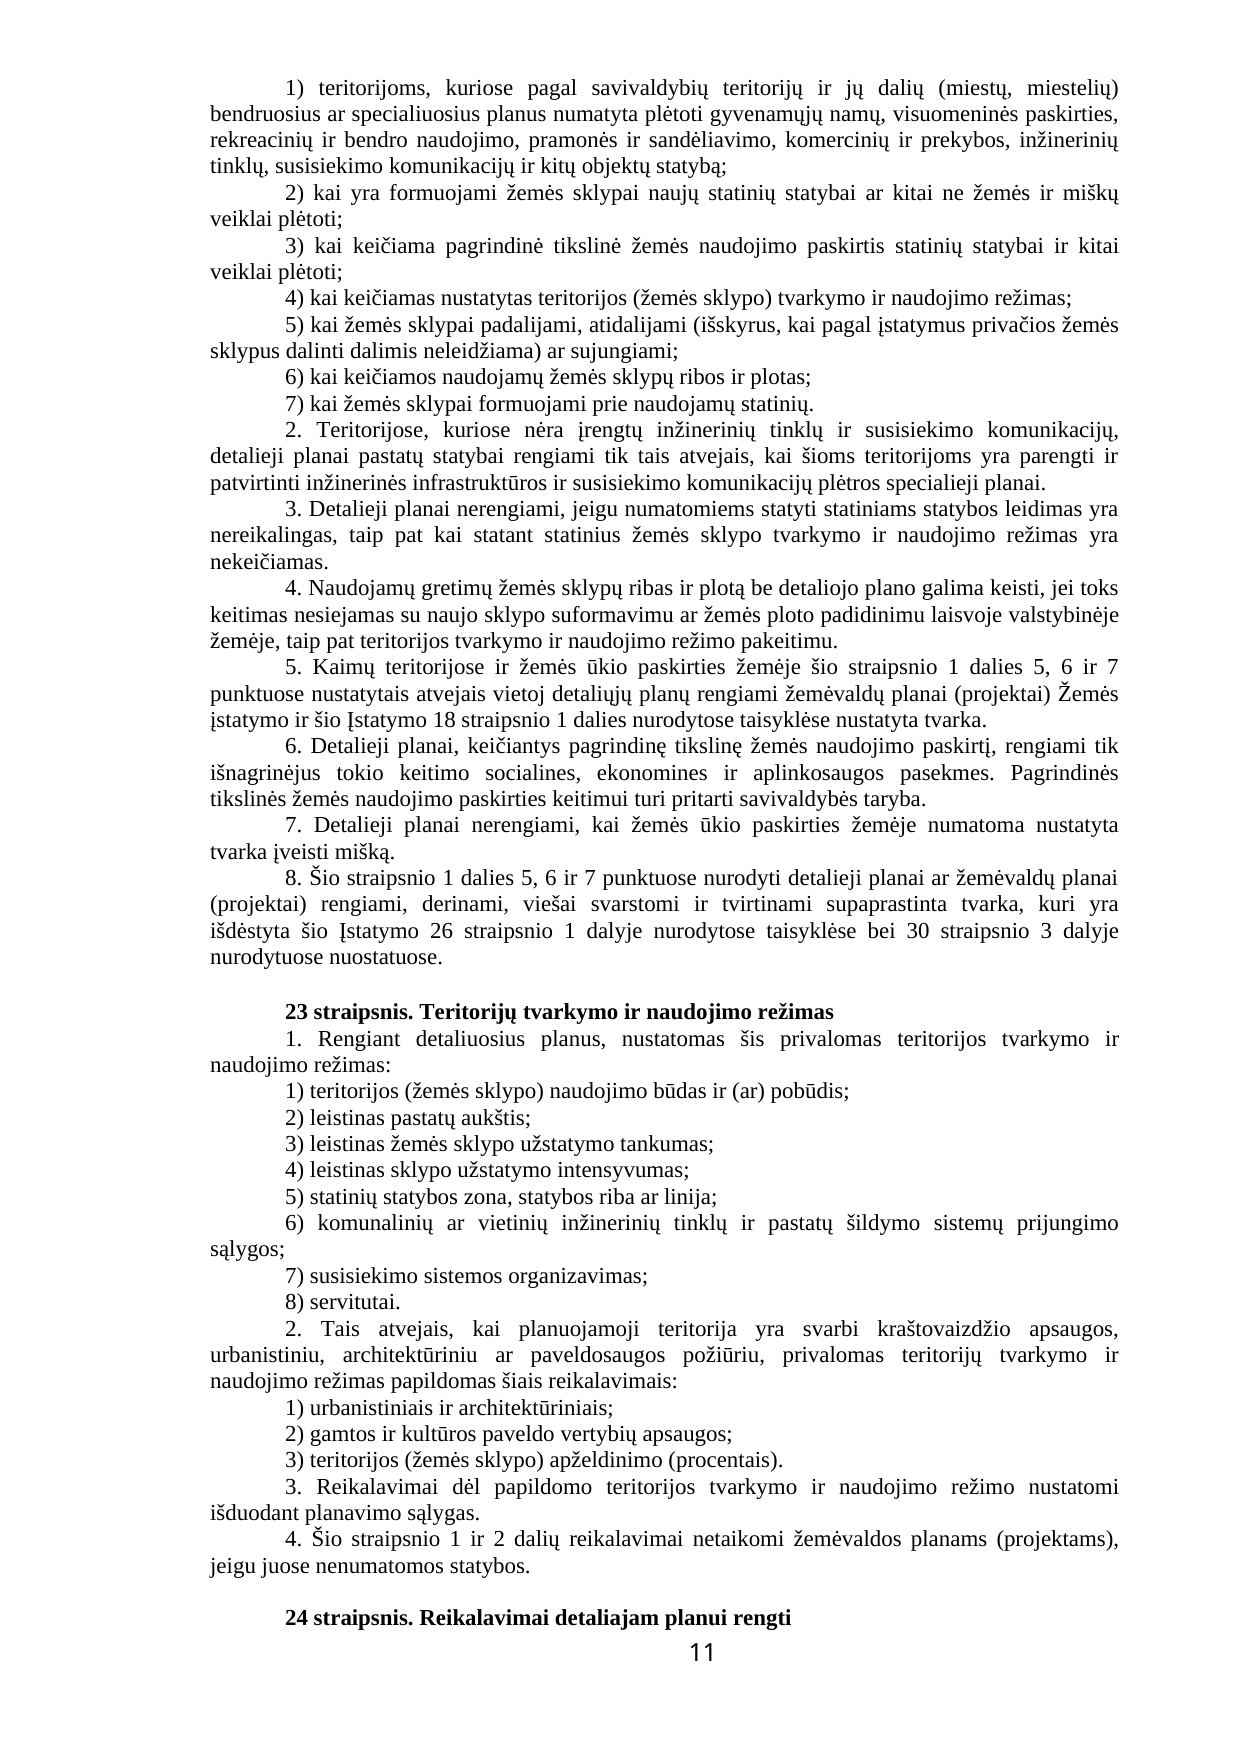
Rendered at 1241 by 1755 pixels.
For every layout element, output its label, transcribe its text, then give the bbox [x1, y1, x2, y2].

text 2) kai yra formuojami žemės sklypai naujų statinių statybai ar kitai ne žemės ir miškų veiklai plėtoti; [210, 179, 1120, 232]
text 3) leistinas žemės sklypo užstatymo tankumas; [210, 1130, 1120, 1156]
text 1) teritorijoms, kuriose pagal savivaldybių teritorijų ir jų dalių (miestų, miestelių) bendruosius ar specialiuosius planus numatyta plėtoti gyvenamųjų namų, visuomeninės paskirties, rekreacinių ir bendro naudojimo, pramonės ir sandėliavimo, komercinių ir prekybos, inžinerinių tinklų, susisiekimo komunikacijų ir kitų objektų statybą; [210, 73, 1120, 179]
text 1) urbanistiniais ir architektūriniais; [210, 1394, 1120, 1420]
text 6) kai keičiamos naudojamų žemės sklypų ribos ir plotas; [210, 363, 1120, 390]
text 8) servitutai. [210, 1288, 1120, 1314]
text 7) kai žemės sklypai formuojami prie naudojamų statinių. [210, 390, 1120, 416]
text 4) kai keičiamas nustatytas teritorijos (žemės sklypo) tvarkymo ir naudojimo režimas; [210, 284, 1120, 311]
text 7. Detalieji planai nerengiami, kai žemės ūkio paskirties žemėje numatoma nustatyta tvarka įveisti mišką. [210, 811, 1120, 864]
text 1. Rengiant detaliuosius planus, nustatomas šis privalomas teritorijos tvarkymo ir naudojimo režimas: [210, 1025, 1120, 1077]
text 4. Naudojamų gretimų žemės sklypų ribas ir plotą be detaliojo plano galima keisti, jei toks keitimas nesiejamas su naujo sklypo suformavimu ar žemės ploto padidinimu laisvoje valstybinėje žemėje, taip pat teritorijos tvarkymo ir naudojimo režimo pakeitimu. [210, 574, 1120, 653]
text 6. Detalieji planai, keičiantys pagrindinę tikslinę žemės naudojimo paskirtį, rengiami tik išnagrinėjus tokio keitimo socialines, ekonomines ir aplinkosaugos pasekmes. Pagrindinės tikslinės žemės naudojimo paskirties keitimui turi pritarti savivaldybės taryba. [210, 732, 1120, 811]
text 3) teritorijos (žemės sklypo) apželdinimo (procentais). [210, 1446, 1120, 1473]
text 3) kai keičiama pagrindinė tikslinė žemės naudojimo paskirtis statinių statybai ir kitai veiklai plėtoti; [210, 232, 1120, 284]
text 5) kai žemės sklypai padalijami, atidalijami (išskyrus, kai pagal įstatymus privačios žemės sklypus dalinti dalimis neleidžiama) ar sujungiami; [210, 311, 1120, 363]
text 5) statinių statybos zona, statybos riba ar linija; [210, 1183, 1120, 1209]
text 5. Kaimų teritorijose ir žemės ūkio paskirties žemėje šio straipsnio 1 dalies 5, 6 ir 7 punktuose nustatytais atvejais vietoj detaliųjų planų rengiami žemėvaldų planai (projektai) Žemės įstatymo ir šio Įstatymo 18 straipsnio 1 dalies nurodytose taisyklėse nustatyta tvarka. [210, 653, 1120, 732]
text 6) komunalinių ar vietinių inžinerinių tinklų ir pastatų šildymo sistemų prijungimo sąlygos; [210, 1209, 1120, 1262]
text 7) susisiekimo sistemos organizavimas; [210, 1262, 1120, 1288]
text 2) gamtos ir kultūros paveldo vertybių apsaugos; [210, 1420, 1120, 1446]
text 4. Šio straipsnio 1 ir 2 dalių reikalavimai netaikomi žemėvaldos planams (projektams), jeigu juose nenumatomos statybos. [210, 1525, 1120, 1578]
text 24 straipsnis. Reikalavimai detaliajam planui rengti [210, 1604, 1120, 1631]
text 3. Reikalavimai dėl papildomo teritorijos tvarkymo ir naudojimo režimo nustatomi išduodant planavimo sąlygas. [210, 1473, 1120, 1525]
text 2. Teritorijose, kuriose nėra įrengtų inžinerinių tinklų ir susisiekimo komunikacijų, detalieji planai pastatų statybai rengiami tik tais atvejais, kai šioms teritorijoms yra parengti ir patvirtinti inžinerinės infrastruktūros ir susisiekimo komunikacijų plėtros specialieji planai. [210, 416, 1121, 495]
text 3. Detalieji planai nerengiami, jeigu numatomiems statyti statiniams statybos leidimas yra nereikalingas, taip pat kai statant statinius žemės sklypo tvarkymo ir naudojimo režimas yra nekeičiamas. [210, 495, 1120, 574]
text 23 straipsnis. Teritorijų tvarkymo ir naudojimo režimas [210, 998, 1120, 1025]
text 2) leistinas pastatų aukštis; [210, 1104, 1120, 1130]
text 2. Tais atvejais, kai planuojamoji teritorija yra svarbi kraštovaizdžio apsaugos, urbanistiniu, architektūriniu ar paveldosaugos požiūriu, privalomas teritorijų tvarkymo ir naudojimo režimas papildomas šiais reikalavimais: [210, 1314, 1120, 1394]
text 8. Šio straipsnio 1 dalies 5, 6 ir 7 punktuose nurodyti detalieji planai ar žemėvaldų planai (projektai) rengiami, derinami, viešai svarstomi ir tvirtinami supaprastinta tvarka, kuri yra išdėstyta šio Įstatymo 26 straipsnio 1 dalyje nurodytose taisyklėse bei 30 straipsnio 3 dalyje nurodytuose nuostatuose. [210, 864, 1120, 969]
text 1) teritorijos (žemės sklypo) naudojimo būdas ir (ar) pobūdis; [210, 1077, 1120, 1104]
text 4) leistinas sklypo užstatymo intensyvumas; [210, 1156, 1120, 1183]
